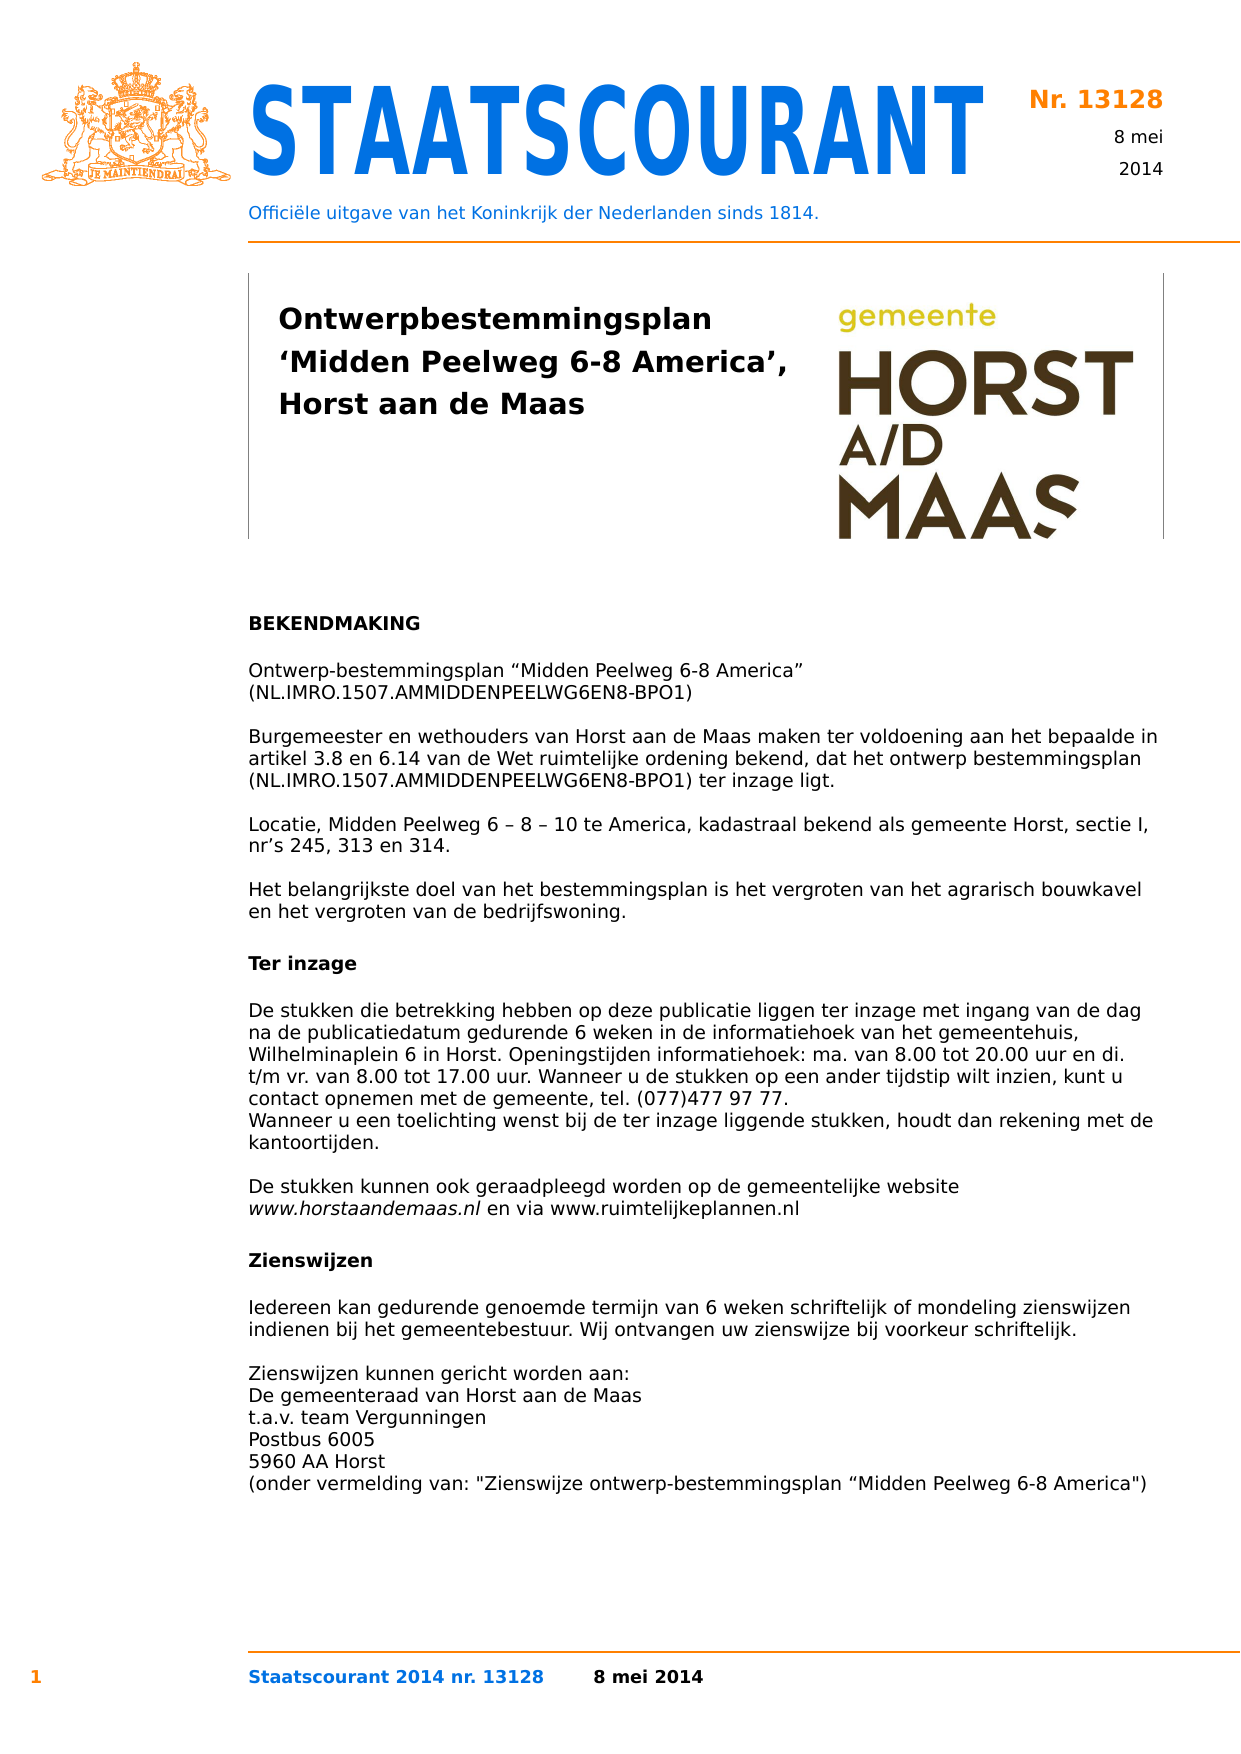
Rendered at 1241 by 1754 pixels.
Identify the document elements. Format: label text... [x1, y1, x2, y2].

subtitle Ontwerpbestemmingsplan ‘Midden Peelweg 6-8 America’, Horst aan de Maas [249, 273, 1163, 539]
table_cell 8 mei [998, 121, 1240, 153]
subtitle BEKENDMAKING [248, 613, 1163, 635]
table_cell 2014 [998, 153, 1240, 203]
text Ontwerp-bestemmingsplan “Midden Peelweg 6-8 America” (NL.IMRO.1507.AMMIDDENPEELWG6EN8-BPO1) [248, 660, 1163, 704]
text Het belangrijkste doel van het bestemmingsplan is het vergroten van het agrarisch bouwkavel en het vergroten van de bedrijfswoning. [248, 879, 1163, 923]
table_cell Officiële uitgave van het Koninkrijk der Nederlanden sinds 1814. [248, 203, 1240, 241]
text t.a.v. team Vergunningen [248, 1407, 1163, 1429]
text (onder vermelding van: "Zienswijze ontwerp-bestemmingsplan “Midden Peelweg 6-8 America") [248, 1473, 1163, 1494]
text Locatie, Midden Peelweg 6 – 8 – 10 te America, kadastraal bekend als gemeente Horst, sectie I, nr’s 245, 313 en 314. [248, 813, 1163, 857]
text 5960 AA Horst [248, 1451, 1163, 1473]
table_header Nr. 13128 [998, 62, 1240, 121]
text Wanneer u een toelichting wenst bij de ter inzage liggende stukken, houdt dan rekening met de kantoortijden. [248, 1110, 1163, 1154]
subtitle Zienswijzen [248, 1250, 1163, 1272]
subtitle Ter inzage [248, 953, 1163, 975]
text Burgemeester en wethouders van Horst aan de Maas maken ter voldoening aan het bepaalde in artikel 3.8 en 6.14 van de Wet ruimtelijke ordening bekend, dat het ontwerp bestemmingsplan (NL.IMRO.1507.AMMIDDENPEELWG6EN8-BPO1) ter inzage ligt. [248, 726, 1163, 792]
text Zienswijzen kunnen gericht worden aan: [248, 1363, 1163, 1385]
text De stukken kunnen ook geraadpleegd worden op de gemeentelijke website www.horstaandemaas.nl en via www.ruimtelijkeplannen.nl [248, 1176, 1163, 1220]
text Iedereen kan gedurende genoemde termijn van 6 weken schriftelijk of mondeling zienswijzen indienen bij het gemeentebestuur. Wij ontvangen uw zienswijze bij voorkeur schriftelijk. [248, 1297, 1163, 1341]
text De stukken die betrekking hebben op deze publicatie liggen ter inzage met ingang van de dag na de publicatiedatum gedurende 6 weken in de informatiehoek van het gemeentehuis, Wilhelminaplein 6 in Horst. Openingstijden informatiehoek: ma. van 8.00 tot 20.00 uur en di. t/m vr. van 8.00 tot 17.00 uur. Wanneer u de stukken op een ander tijdstip wilt inzien, kunt u contact opnemen met de gemeente, tel. (077)477 97 77. [248, 1000, 1163, 1110]
text De gemeenteraad van Horst aan de Maas [248, 1385, 1163, 1407]
text Postbus 6005 [248, 1429, 1163, 1451]
table_header [25, 62, 248, 241]
picture [838, 302, 1134, 539]
picture [41, 62, 231, 186]
table_header STAATSCOURANT [248, 62, 998, 203]
